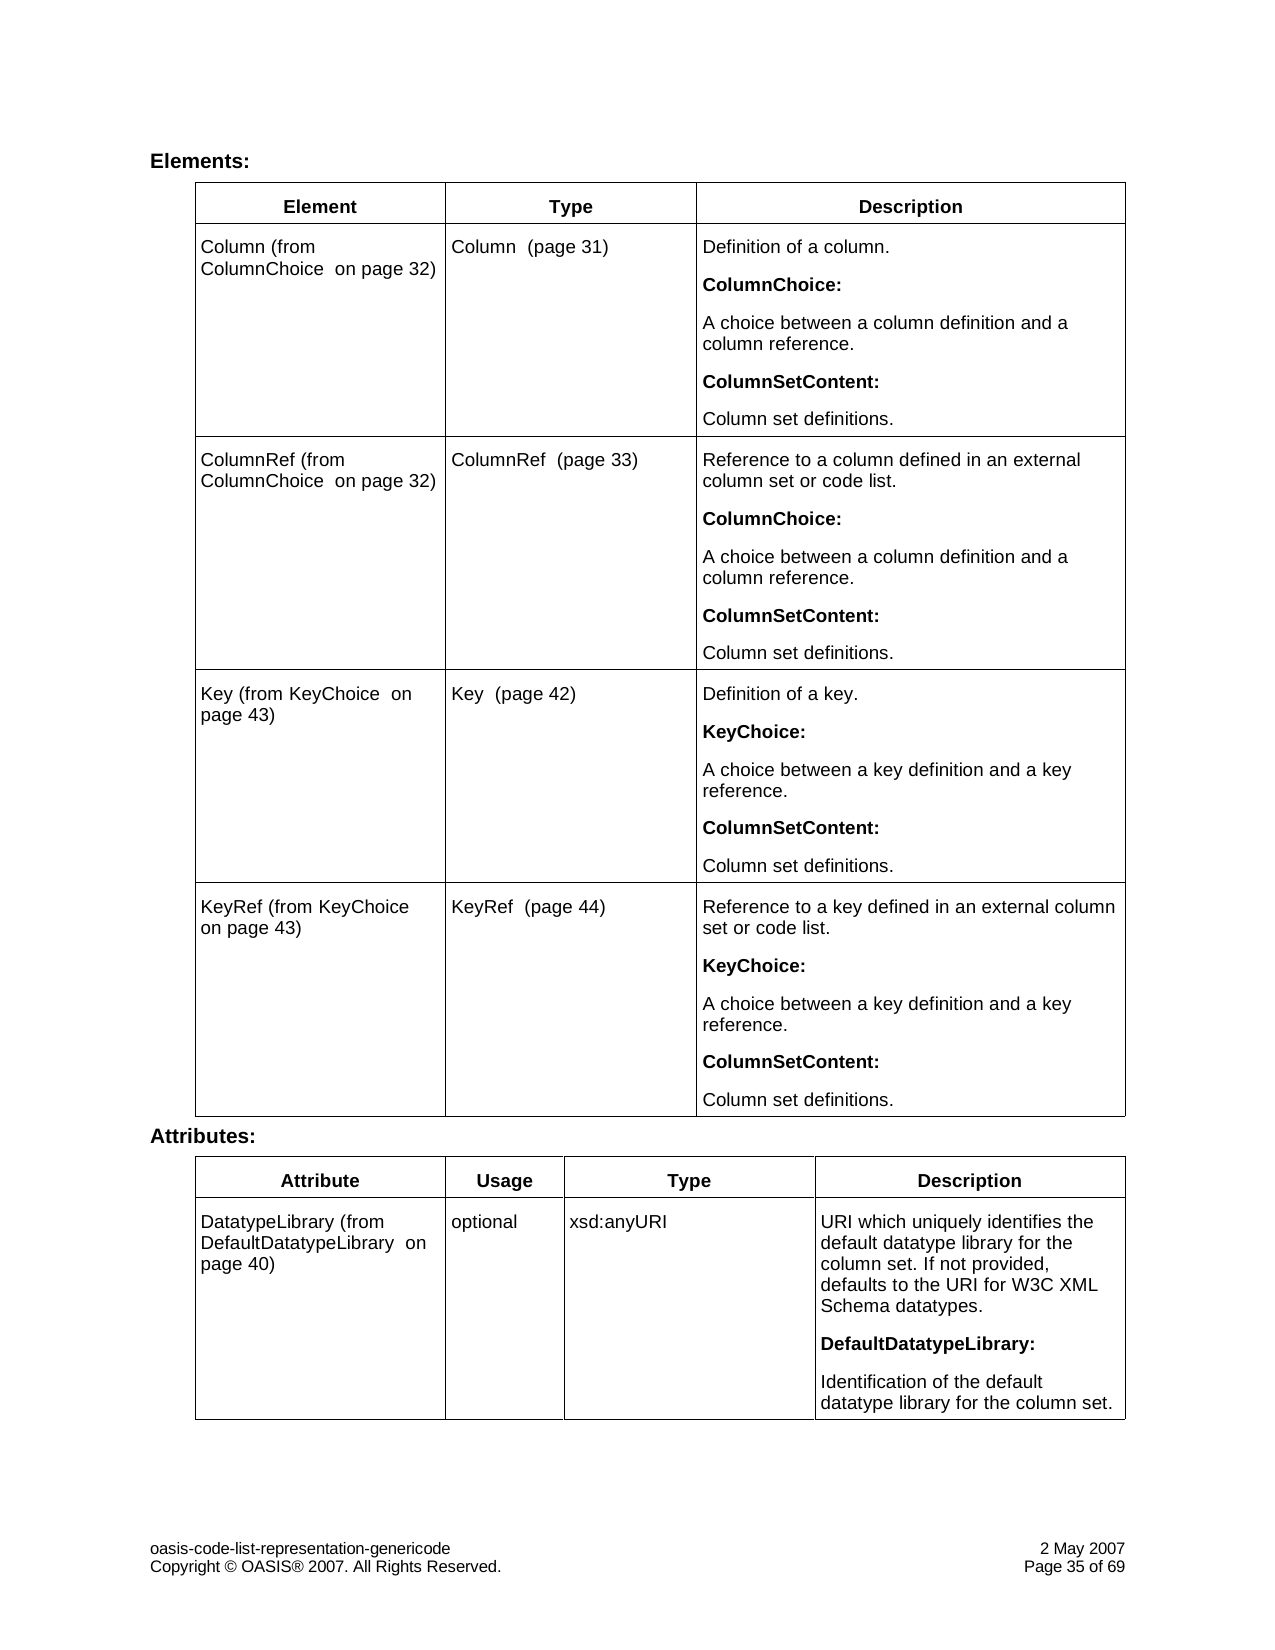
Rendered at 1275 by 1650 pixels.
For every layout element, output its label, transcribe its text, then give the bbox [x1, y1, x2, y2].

table_cell Definition of a column. ColumnChoice: A choice between a column definition and a column reference. ColumnSetContent: Column set definitions. [697, 224, 1125, 436]
table_cell Definition of a key. KeyChoice: A choice between a key definition and a key reference. ColumnSetContent: Column set definitions. [697, 670, 1125, 882]
table_cell ColumnRef (from ColumnChoice on page 32) [196, 437, 445, 669]
table_cell ColumnRef (page 33) [446, 437, 696, 669]
table_cell Reference to a column defined in an external column set or code list. ColumnChoice: A choice between a column definition and a column reference. ColumnSetContent: Column set definitions. [697, 437, 1125, 669]
table_cell KeyRef (from KeyChoice on page 44) [196, 883, 445, 1116]
table_cell xsd:anyURI [565, 1198, 814, 1419]
table_cell DatatypeLibrary (from DefaultDatatypeLibrary on page 40) [196, 1198, 445, 1419]
table_cell Reference to a key defined in an external column set or code list. KeyChoice: A choice between a key definition and a key reference. ColumnSetContent: Column set definitions. [697, 883, 1125, 1116]
title Elements: [150, 150, 1125, 173]
table_header Element [196, 183, 445, 223]
table_cell KeyRef (page 44) [446, 883, 696, 1116]
table_cell Key (from KeyChoice on page 44) [196, 670, 445, 882]
table_cell optional [446, 1198, 563, 1419]
table_header Description [697, 183, 1125, 223]
table_header Attribute [196, 1157, 445, 1197]
table_header Usage [446, 1157, 563, 1197]
table_cell Column (from ColumnChoice on page 32) [196, 224, 445, 436]
title Attributes: [150, 1124, 1125, 1148]
table_cell Key (page 43) [446, 670, 696, 882]
table_header Type [446, 183, 696, 223]
table_cell URI which uniquely identifies the default datatype library for the column set. If not provided, defaults to the URI for W3C XML Schema datatypes. DefaultDatatypeLibrary: Identification of the default datatype library for the column set. [816, 1198, 1125, 1419]
table_cell Column (page 31) [446, 224, 696, 436]
table_header Type [565, 1157, 814, 1197]
table_header Description [816, 1157, 1125, 1197]
